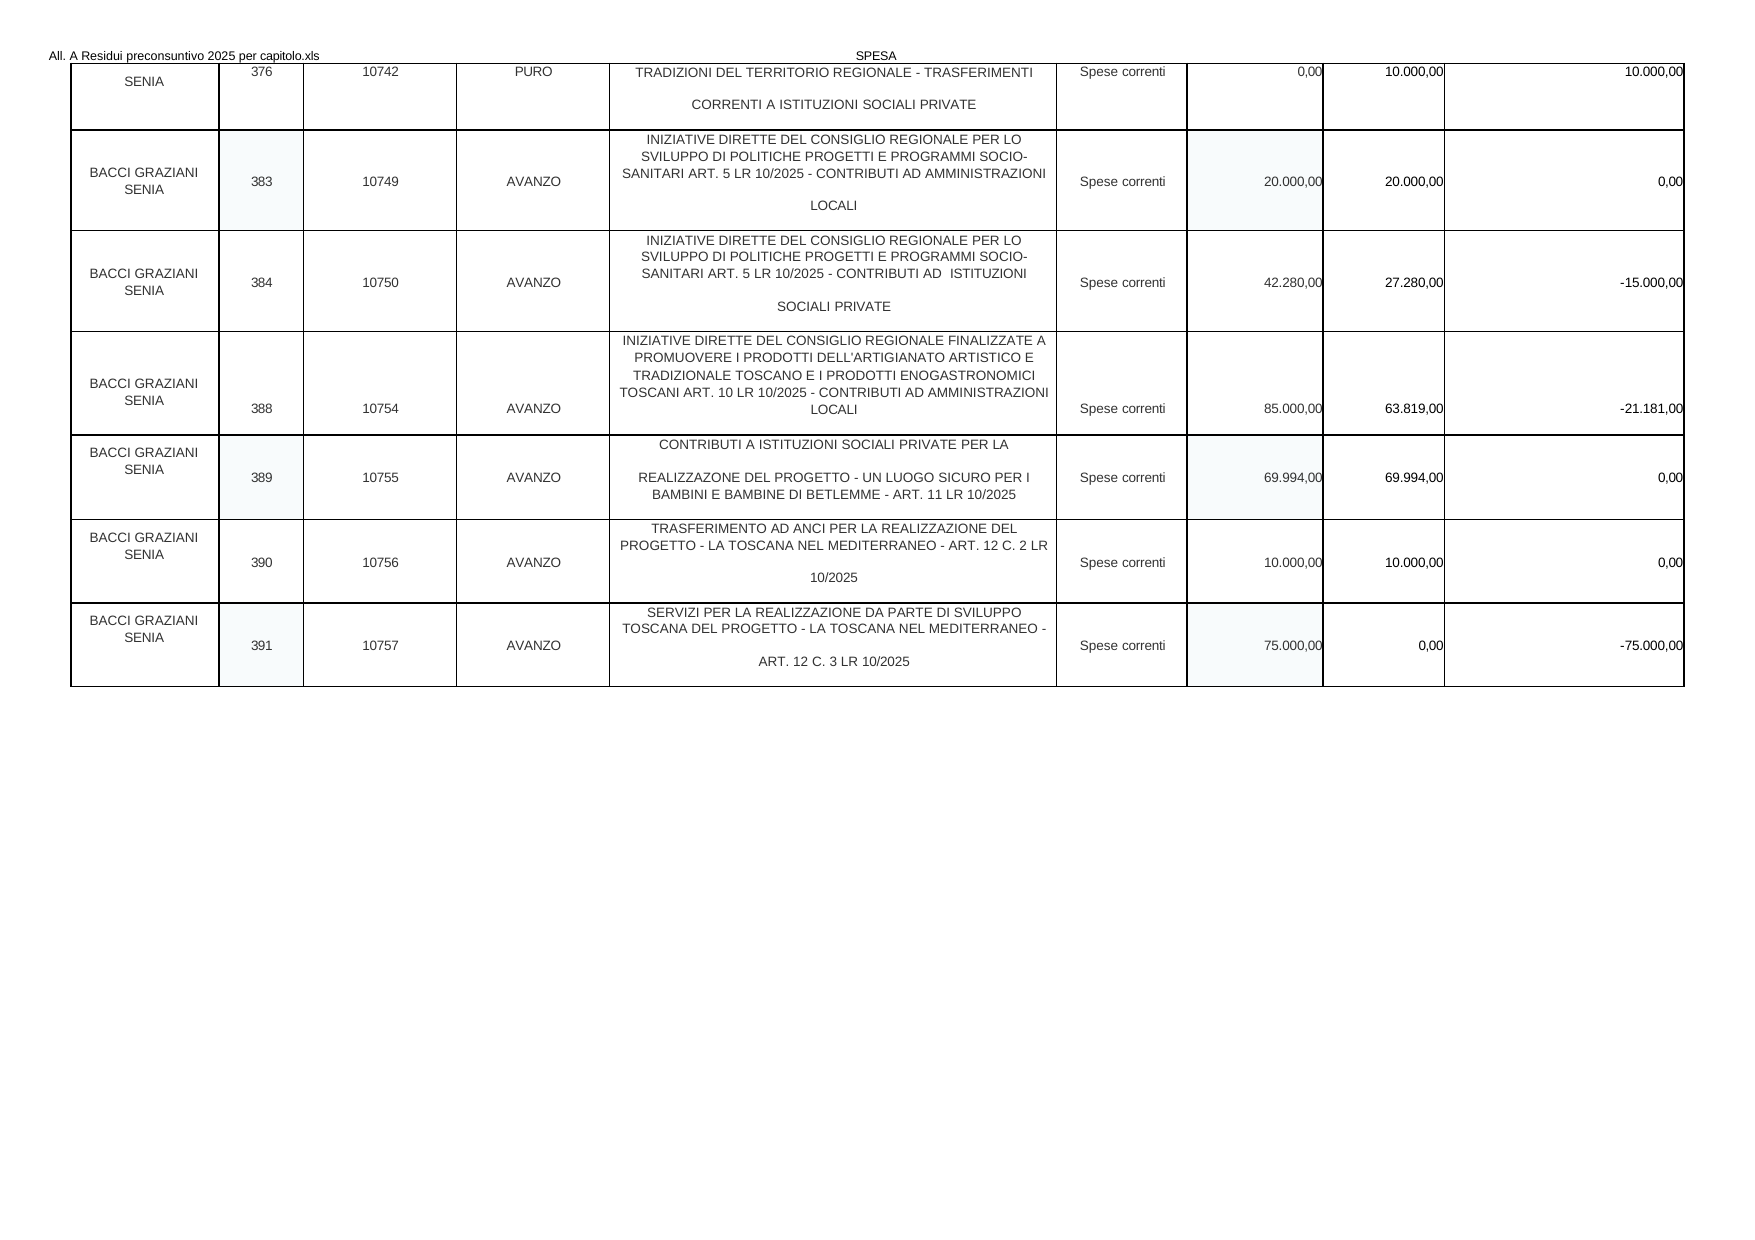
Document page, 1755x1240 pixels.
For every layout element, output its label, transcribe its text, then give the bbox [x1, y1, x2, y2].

table_cell CONTRIBUTI A ISTITUZIONI SOCIALI PRIVATE PER LA REALIZZAZONE DEL PROGETTO - UN LUOGO SICURO PER I BAMBINI E BAMBINE DI BETLEMME - ART. 11 LR 10/2025 [610, 436, 1056, 519]
table_cell Spese correnti [1057, 231, 1186, 331]
table_cell 10.000,00 [1324, 64, 1444, 129]
table_cell 0,00 [1324, 604, 1444, 686]
table_cell 10756 [304, 520, 456, 602]
table_cell BACCI GRAZIANI SENIA [72, 436, 218, 519]
table_cell 10742 [304, 64, 456, 129]
table_cell 42.280,00 [1188, 231, 1322, 331]
table_cell 383 [220, 131, 303, 230]
table_cell -15.000,00 [1445, 231, 1683, 331]
table_cell BACCI GRAZIANI SENIA [72, 604, 218, 686]
table_cell Spese correnti [1057, 131, 1186, 230]
table_cell 69.994,00 [1188, 436, 1322, 519]
table_cell 0,00 [1445, 436, 1683, 519]
table_cell 390 [220, 520, 303, 602]
table_cell AVANZO [457, 231, 609, 331]
table_cell BACCI GRAZIANI SENIA [72, 231, 218, 331]
table_cell AVANZO [457, 520, 609, 602]
table_cell 0,00 [1188, 64, 1322, 129]
table_cell 10754 [304, 332, 456, 434]
table_cell 391 [220, 604, 303, 686]
table_cell 388 [220, 332, 303, 434]
table_cell TRASFERIMENTO AD ANCI PER LA REALIZZAZIONE DEL PROGETTO - LA TOSCANA NEL MEDITERRANEO - ART. 12 C. 2 LR 10/2025 [610, 520, 1056, 602]
table_cell Spese correnti [1057, 604, 1186, 686]
table_cell 20.000,00 [1188, 131, 1322, 230]
table_cell SERVIZI PER LA REALIZZAZIONE DA PARTE DI SVILUPPO TOSCANA DEL PROGETTO - LA TOSCANA NEL MEDITERRANEO - ART. 12 C. 3 LR 10/2025 [610, 604, 1056, 686]
table_cell 10750 [304, 231, 456, 331]
table_cell 10.000,00 [1445, 64, 1683, 129]
table_cell 376 [220, 65, 303, 129]
table_cell 0,00 [1445, 520, 1683, 602]
table_cell 10749 [304, 131, 456, 230]
table_cell 75.000,00 [1188, 604, 1322, 686]
table_cell 0,00 [1445, 131, 1683, 230]
table_cell TRADIZIONI DEL TERRITORIO REGIONALE - TRASFERIMENTI CORRENTI A ISTITUZIONI SOCIALI PRIVATE [610, 64, 1056, 129]
table_cell 10.000,00 [1188, 520, 1322, 602]
table_cell 85.000,00 [1188, 332, 1322, 434]
table_cell 10755 [304, 436, 456, 519]
table_cell BACCI GRAZIANI SENIA [72, 332, 218, 434]
table_cell 10.000,00 [1324, 520, 1444, 602]
table_cell AVANZO [457, 604, 609, 686]
table_cell Spese correnti [1057, 436, 1186, 519]
table_cell BACCI GRAZIANI SENIA [72, 520, 218, 602]
table_cell Spese correnti [1057, 520, 1186, 602]
table_cell INIZIATIVE DIRETTE DEL CONSIGLIO REGIONALE FINALIZZATE A PROMUOVERE I PRODOTTI DELL'ARTIGIANATO ARTISTICO E TRADIZIONALE TOSCANO E I PRODOTTI ENOGASTRONOMICI TOSCANI ART. 10 LR 10/2025 - CONTRIBUTI AD AMMINISTRAZIONI LOCALI [610, 332, 1056, 434]
table_cell 20.000,00 [1324, 131, 1444, 230]
table_cell 10757 [304, 604, 456, 686]
table_cell -75.000,00 [1445, 604, 1683, 686]
table_cell 27.280,00 [1324, 231, 1444, 331]
table_cell Spese correnti [1057, 332, 1186, 434]
table_cell PURO [457, 64, 609, 129]
table_cell SENIA [72, 65, 218, 129]
table_cell AVANZO [457, 436, 609, 519]
table_cell Spese correnti [1057, 64, 1186, 129]
table_cell BACCI GRAZIANI SENIA [72, 131, 218, 230]
table_cell -21.181,00 [1445, 332, 1683, 434]
table_cell 63.819,00 [1324, 332, 1444, 434]
table_cell 389 [220, 436, 303, 519]
table_cell AVANZO [457, 332, 609, 434]
table_cell INIZIATIVE DIRETTE DEL CONSIGLIO REGIONALE PER LO SVILUPPO DI POLITICHE PROGETTI E PROGRAMMI SOCIO-SANITARI ART. 5 LR 10/2025 - CONTRIBUTI AD AMMINISTRAZIONI LOCALI [610, 131, 1056, 230]
table_cell INIZIATIVE DIRETTE DEL CONSIGLIO REGIONALE PER LO SVILUPPO DI POLITICHE PROGETTI E PROGRAMMI SOCIO-SANITARI ART. 5 LR 10/2025 - CONTRIBUTI AD ISTITUZIONI SOCIALI PRIVATE [610, 231, 1056, 331]
table_cell 69.994,00 [1324, 436, 1444, 519]
table_cell 384 [220, 231, 303, 331]
table_cell AVANZO [457, 131, 609, 230]
